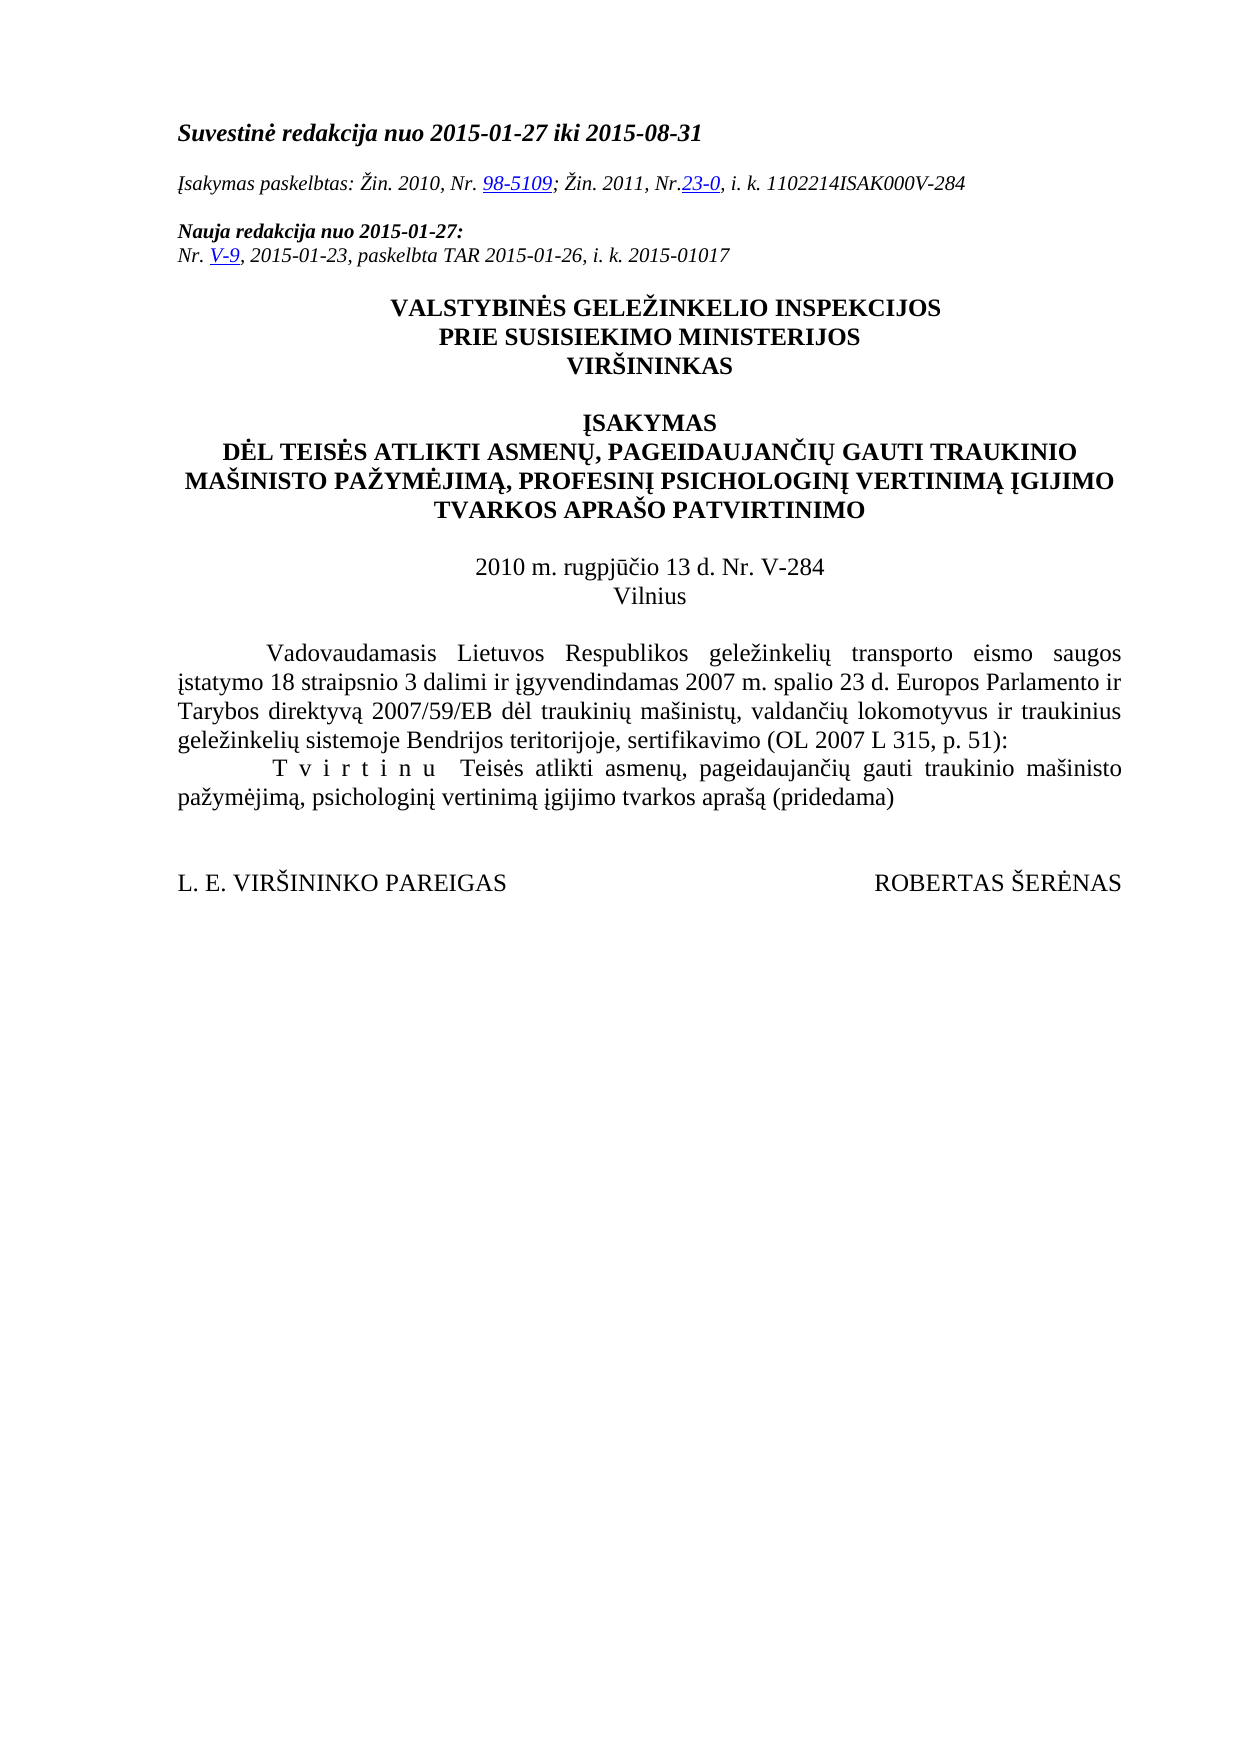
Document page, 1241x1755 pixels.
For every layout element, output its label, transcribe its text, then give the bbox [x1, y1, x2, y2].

text Vadovaudamasis Lietuvos Respublikos geležinkelių transporto eismo saugos įstatymo 18 straipsnio 3 dalimi ir įgyvendindamas 2007 m. spalio 23 d. Europos Parlamento ir Tarybos direktyvą 2007/59/EB dėl traukinių mašinistų, valdančių lokomotyvus ir traukinius geležinkelių sistemoje Bendrijos teritorijoje, sertifikavimo (OL 2007 L 315, p. 51): [177, 638, 1122, 753]
text Nr. V-9, 2015-01-23, paskelbta TAR 2015-01-26, i. k. 2015-01017 [177, 243, 1122, 267]
text 2010 m. rugpjūčio 13 d. Nr. V-284 [177, 552, 1122, 581]
text Valstybinės geležinkelio inspekcijos [177, 293, 1122, 322]
text DĖL TEISĖS ATLIKTI asmenų, pageidaujančių gauti traukinio mašinisto pažymėjimą, profesinį psichologinį vertinimą ĮGIJIMO tvarkos aprašo patvirtinimo [177, 437, 1122, 523]
text Nauja redakcija nuo 2015-01-27: [177, 219, 1122, 243]
text viršininkas [177, 351, 1122, 380]
text Vilnius [177, 581, 1122, 610]
text T v i r t i n u Teisės atlikti asmenų, pageidaujančių gauti traukinio mašinisto pažymėjimą, psichologinį vertinimą įgijimo tvarkos aprašą (pridedama) [177, 753, 1122, 811]
text L. e. viršininko pareigas Robertas Šerėnas [177, 868, 1122, 897]
text Suvestinė redakcija nuo 2015-01-27 iki 2015-08-31 [177, 118, 1122, 147]
text Įsakymas paskelbtas: Žin. 2010, Nr. 98-5109; Žin. 2011, Nr.23-0, i. k. 1102214ISAK000V-284 [177, 171, 1122, 195]
text prie Susisiekimo ministerijos [177, 322, 1122, 351]
text Įsakymas [177, 408, 1122, 437]
